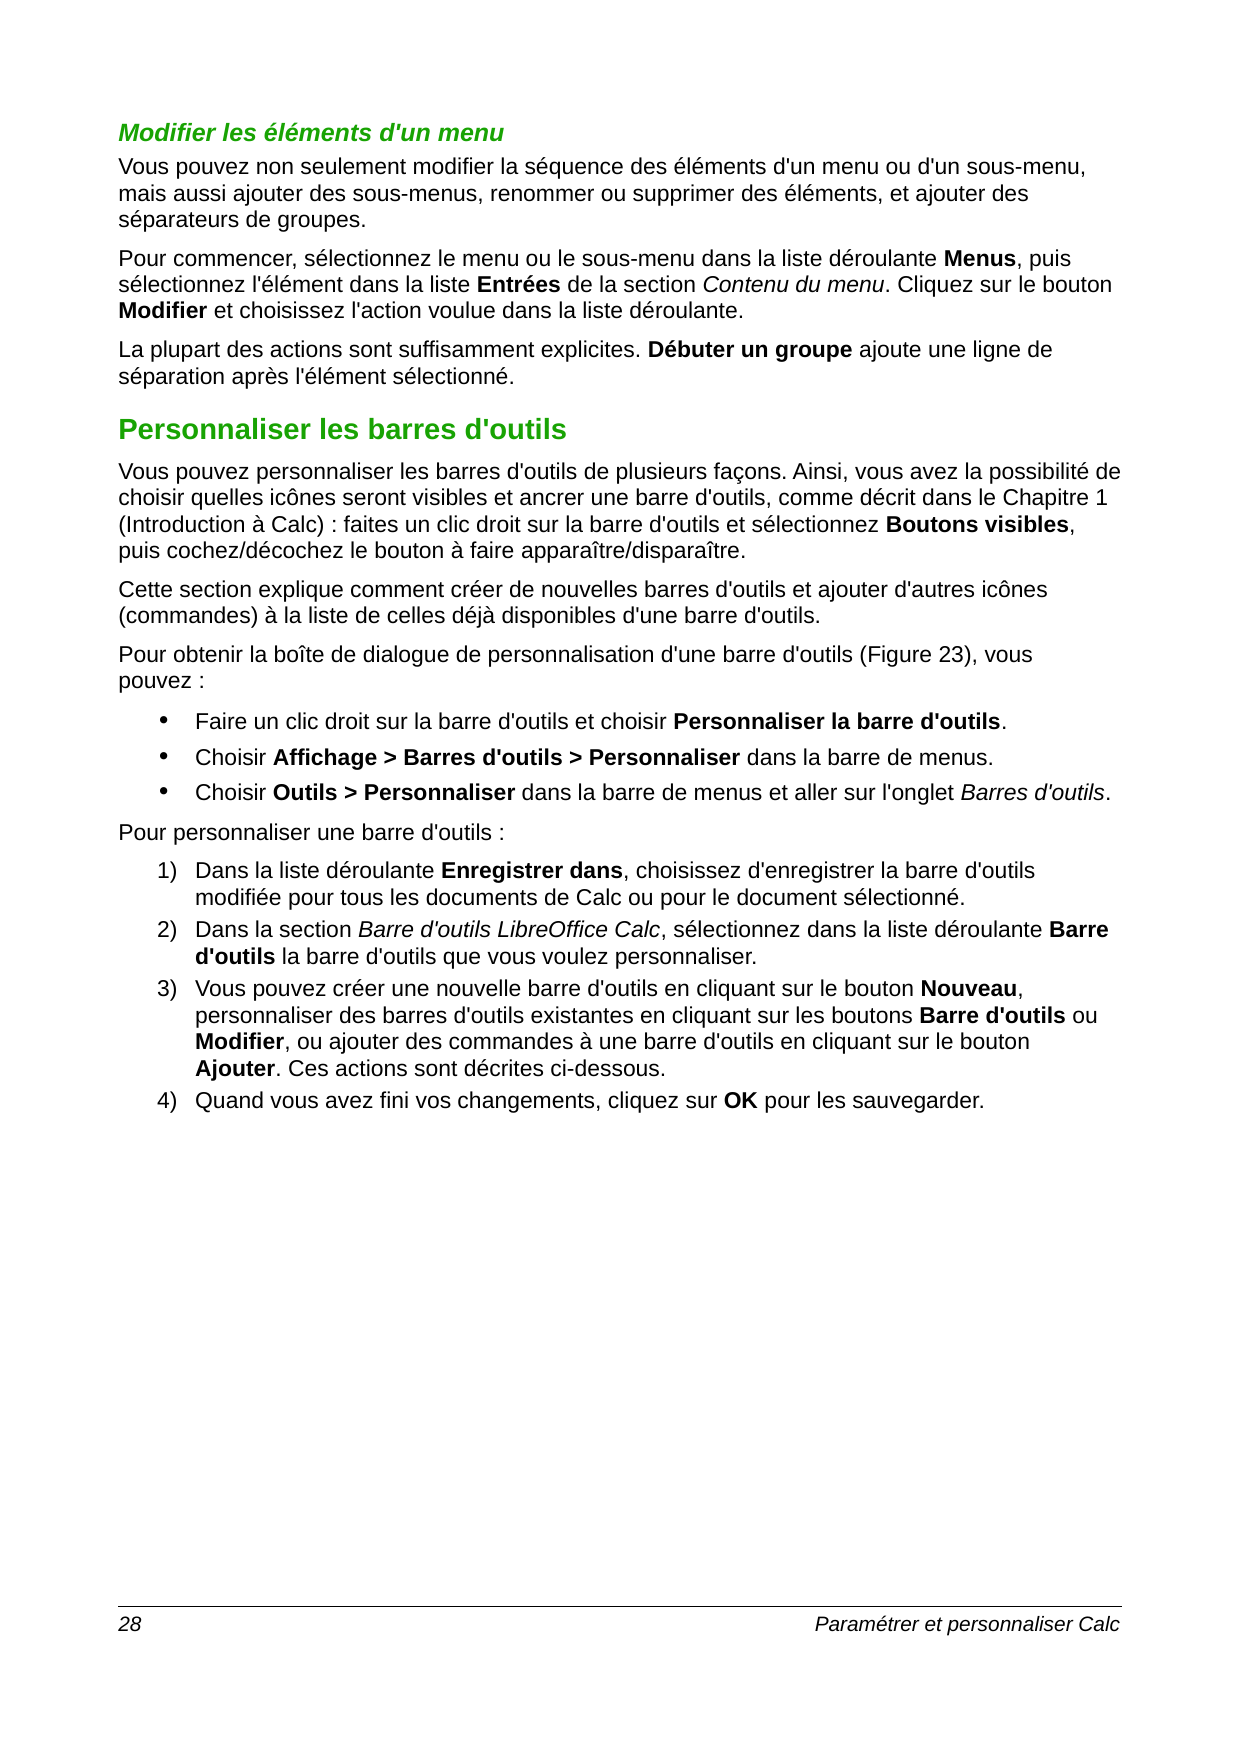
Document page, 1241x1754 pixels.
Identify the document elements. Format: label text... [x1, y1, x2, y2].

text Pour personnaliser une barre d'outils : [118, 819, 1122, 845]
subtitle Personnaliser les barres d'outils [118, 412, 1122, 446]
list Quand vous avez fini vos changements, cliquez sur OK pour les sauvegarder. [177, 1087, 1122, 1113]
list Dans la section Barre d'outils LibreOffice Calc, sélectionnez dans la liste déroulante Barre d'outils la barre d'outils que vous voulez personnaliser. [177, 916, 1122, 969]
list Choisir Affichage > Barres d'outils > Personnaliser dans la barre de menus. [156, 742, 1122, 771]
text Vous pouvez personnaliser les barres d'outils de plusieurs façons. Ainsi, vous avez la possibilité de choisir quelles icônes seront visibles et ancrer une barre d'outils, comme décrit dans le Chapitre 1 (Introduction à Calc) : faites un clic droit sur la barre d'outils et sélectionnez Boutons visibles, puis cochez/décochez le bouton à faire apparaître/disparaître. [118, 458, 1122, 563]
list Dans la liste déroulante Enregistrer dans, choisissez d'enregistrer la barre d'outils modifiée pour tous les documents de Calc ou pour le document sélectionné. [177, 857, 1122, 910]
list Faire un clic droit sur la barre d'outils et choisir Personnaliser la barre d'outils. [156, 706, 1122, 735]
text Vous pouvez non seulement modifier la séquence des éléments d'un menu ou d'un sous-menu, mais aussi ajouter des sous-menus, renommer ou supprimer des éléments, et ajouter des séparateurs de groupes. [118, 153, 1122, 232]
list Choisir Outils > Personnaliser dans la barre de menus et aller sur l'onglet Barres d'outils. [156, 777, 1122, 806]
list Vous pouvez créer une nouvelle barre d'outils en cliquant sur le bouton Nouveau, personnaliser des barres d'outils existantes en cliquant sur les boutons Barre d'outils ou Modifier, ou ajouter des commandes à une barre d'outils en cliquant sur le bouton Ajouter. Ces actions sont décrites ci-dessous. [177, 975, 1122, 1081]
text Cette section explique comment créer de nouvelles barres d'outils et ajouter d'autres icônes (commandes) à la liste de celles déjà disponibles d'une barre d'outils. [118, 576, 1122, 628]
text La plupart des actions sont suffisamment explicites. Débuter un groupe ajoute une ligne de séparation après l'élément sélectionné. [118, 336, 1122, 389]
text Pour obtenir la boîte de dialogue de personnalisation d'une barre d'outils (Figure 23), vous pouvez : [118, 641, 1122, 694]
text Pour commencer, sélectionnez le menu ou le sous-menu dans la liste déroulante Menus, puis sélectionnez l'élément dans la liste Entrées de la section Contenu du menu. Cliquez sur le bouton Modifier et choisissez l'action voulue dans la liste déroulante. [118, 245, 1122, 324]
subtitle Modifier les éléments d'un menu [118, 118, 1122, 147]
